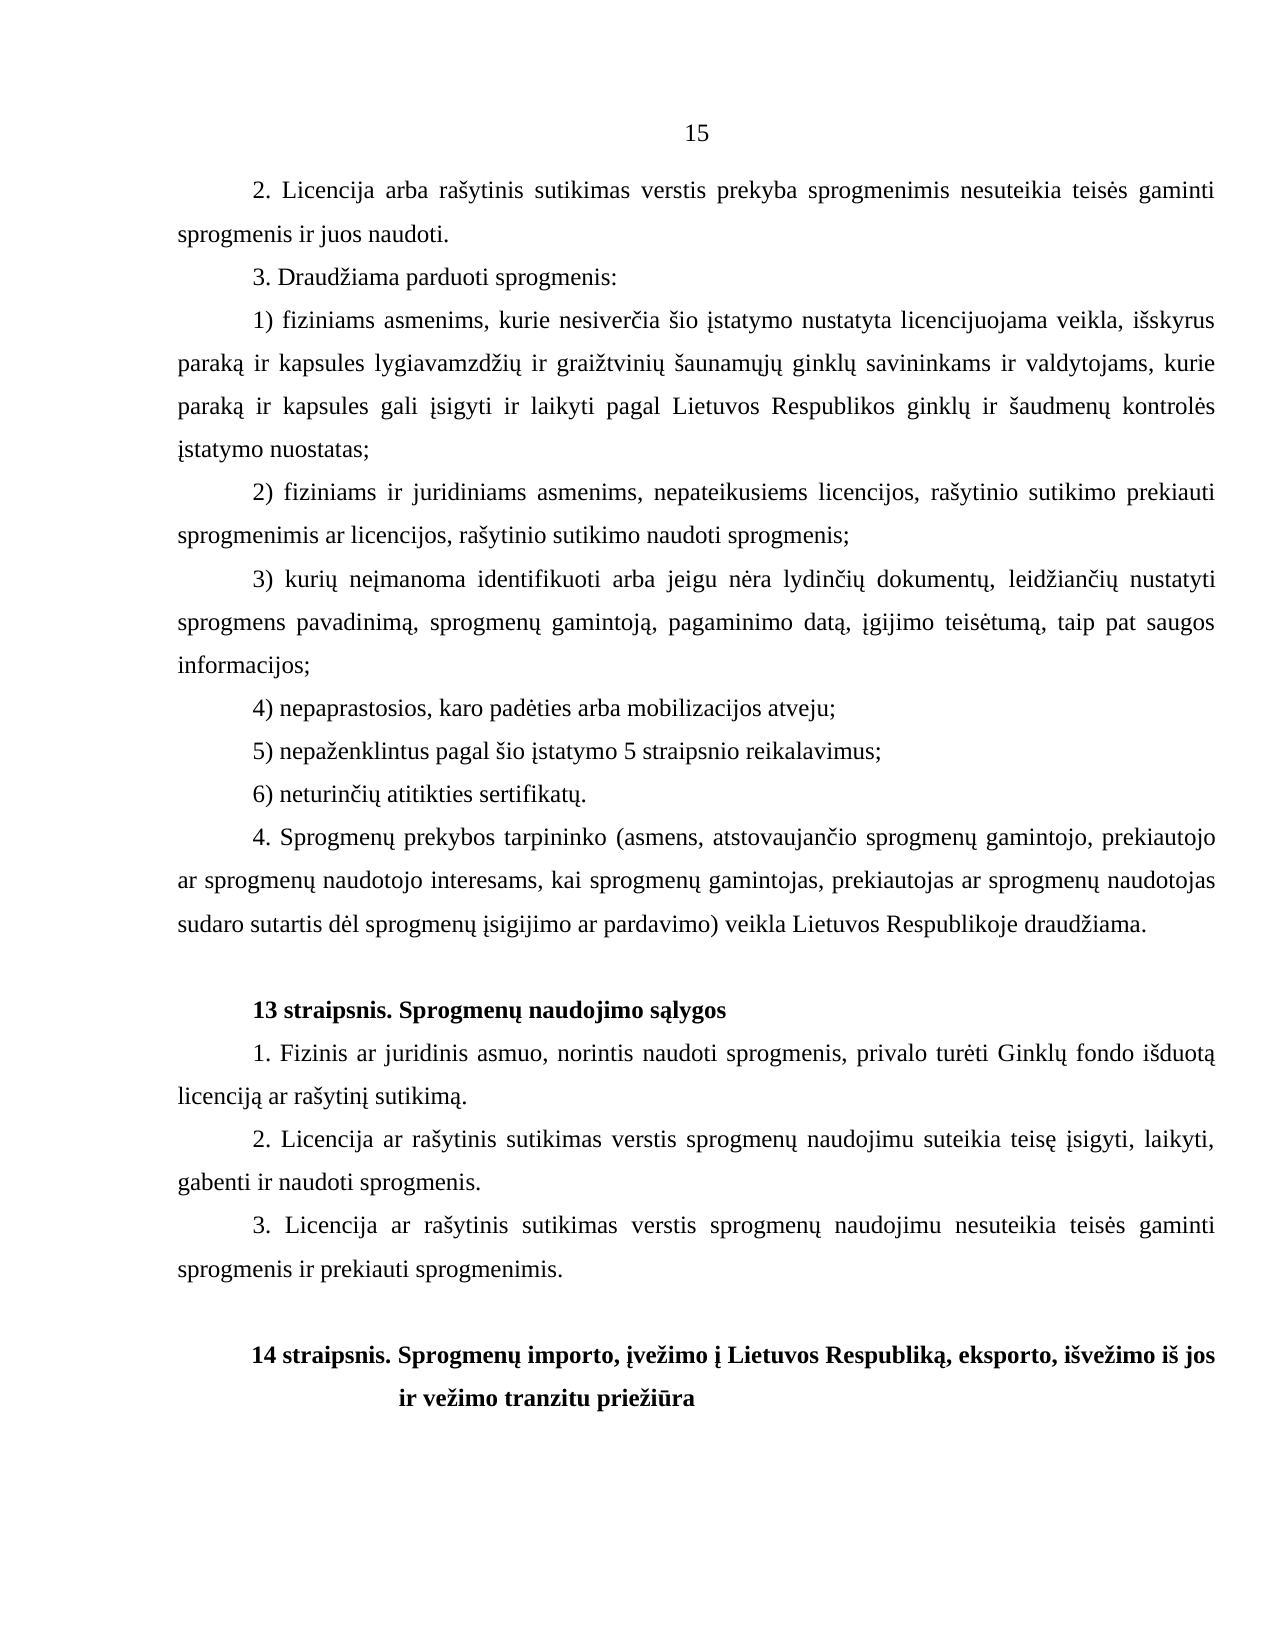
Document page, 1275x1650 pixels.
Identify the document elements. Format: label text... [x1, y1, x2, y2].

text 2) fiziniams ir juridiniams asmenims, nepateikusiems licencijos, rašytinio sutikimo prekiauti sprogmenimis ar licencijos, rašytinio sutikimo naudoti sprogmenis; [177, 477, 1216, 549]
text 6) neturinčių atitikties sertifikatų. [177, 779, 1216, 808]
text 14 straipsnis. Sprogmenų importo, įvežimo į Lietuvos Respubliką, eksporto, išvežimo iš jos ir vežimo tranzitu priežiūra [251, 1340, 1216, 1412]
text 1. Fizinis ar juridinis asmuo, norintis naudoti sprogmenis, privalo turėti Ginklų fondo išduotą licenciją ar rašytinį sutikimą. [177, 1038, 1216, 1110]
text 5) nepaženklintus pagal šio įstatymo 5 straipsnio reikalavimus; [177, 736, 1216, 765]
text 4) nepaprastosios, karo padėties arba mobilizacijos atveju; [177, 693, 1216, 722]
text 13 straipsnis. Sprogmenų naudojimo sąlygos [177, 995, 1216, 1024]
text 2. Licencija ar rašytinis sutikimas verstis sprogmenų naudojimu suteikia teisę įsigyti, laikyti, gabenti ir naudoti sprogmenis. [177, 1124, 1216, 1196]
text 4. Sprogmenų prekybos tarpininko (asmens, atstovaujančio sprogmenų gamintojo, prekiautojo ar sprogmenų naudotojo interesams, kai sprogmenų gamintojas, prekiautojas ar sprogmenų naudotojas sudaro sutartis dėl sprogmenų įsigijimo ar pardavimo) veikla Lietuvos Respublikoje draudžiama. [177, 822, 1216, 937]
text 3. Draudžiama parduoti sprogmenis: [177, 262, 1216, 291]
text 3) kurių neįmanoma identifikuoti arba jeigu nėra lydinčių dokumentų, leidžiančių nustatyti sprogmens pavadinimą, sprogmenų gamintoją, pagaminimo datą, įgijimo teisėtumą, taip pat saugos informacijos; [177, 564, 1216, 679]
text 3. Licencija ar rašytinis sutikimas verstis sprogmenų naudojimu nesuteikia teisės gaminti sprogmenis ir prekiauti sprogmenimis. [177, 1211, 1216, 1282]
text 2. Licencija arba rašytinis sutikimas verstis prekyba sprogmenimis nesuteikia teisės gaminti sprogmenis ir juos naudoti. [177, 176, 1216, 247]
text 1) fiziniams asmenims, kurie nesiverčia šio įstatymo nustatyta licencijuojama veikla, išskyrus paraką ir kapsules lygiavamzdžių ir graižtvinių šaunamųjų ginklų savininkams ir valdytojams, kurie paraką ir kapsules gali įsigyti ir laikyti pagal Lietuvos Respublikos ginklų ir šaudmenų kontrolės įstatymo nuostatas; [177, 305, 1216, 463]
